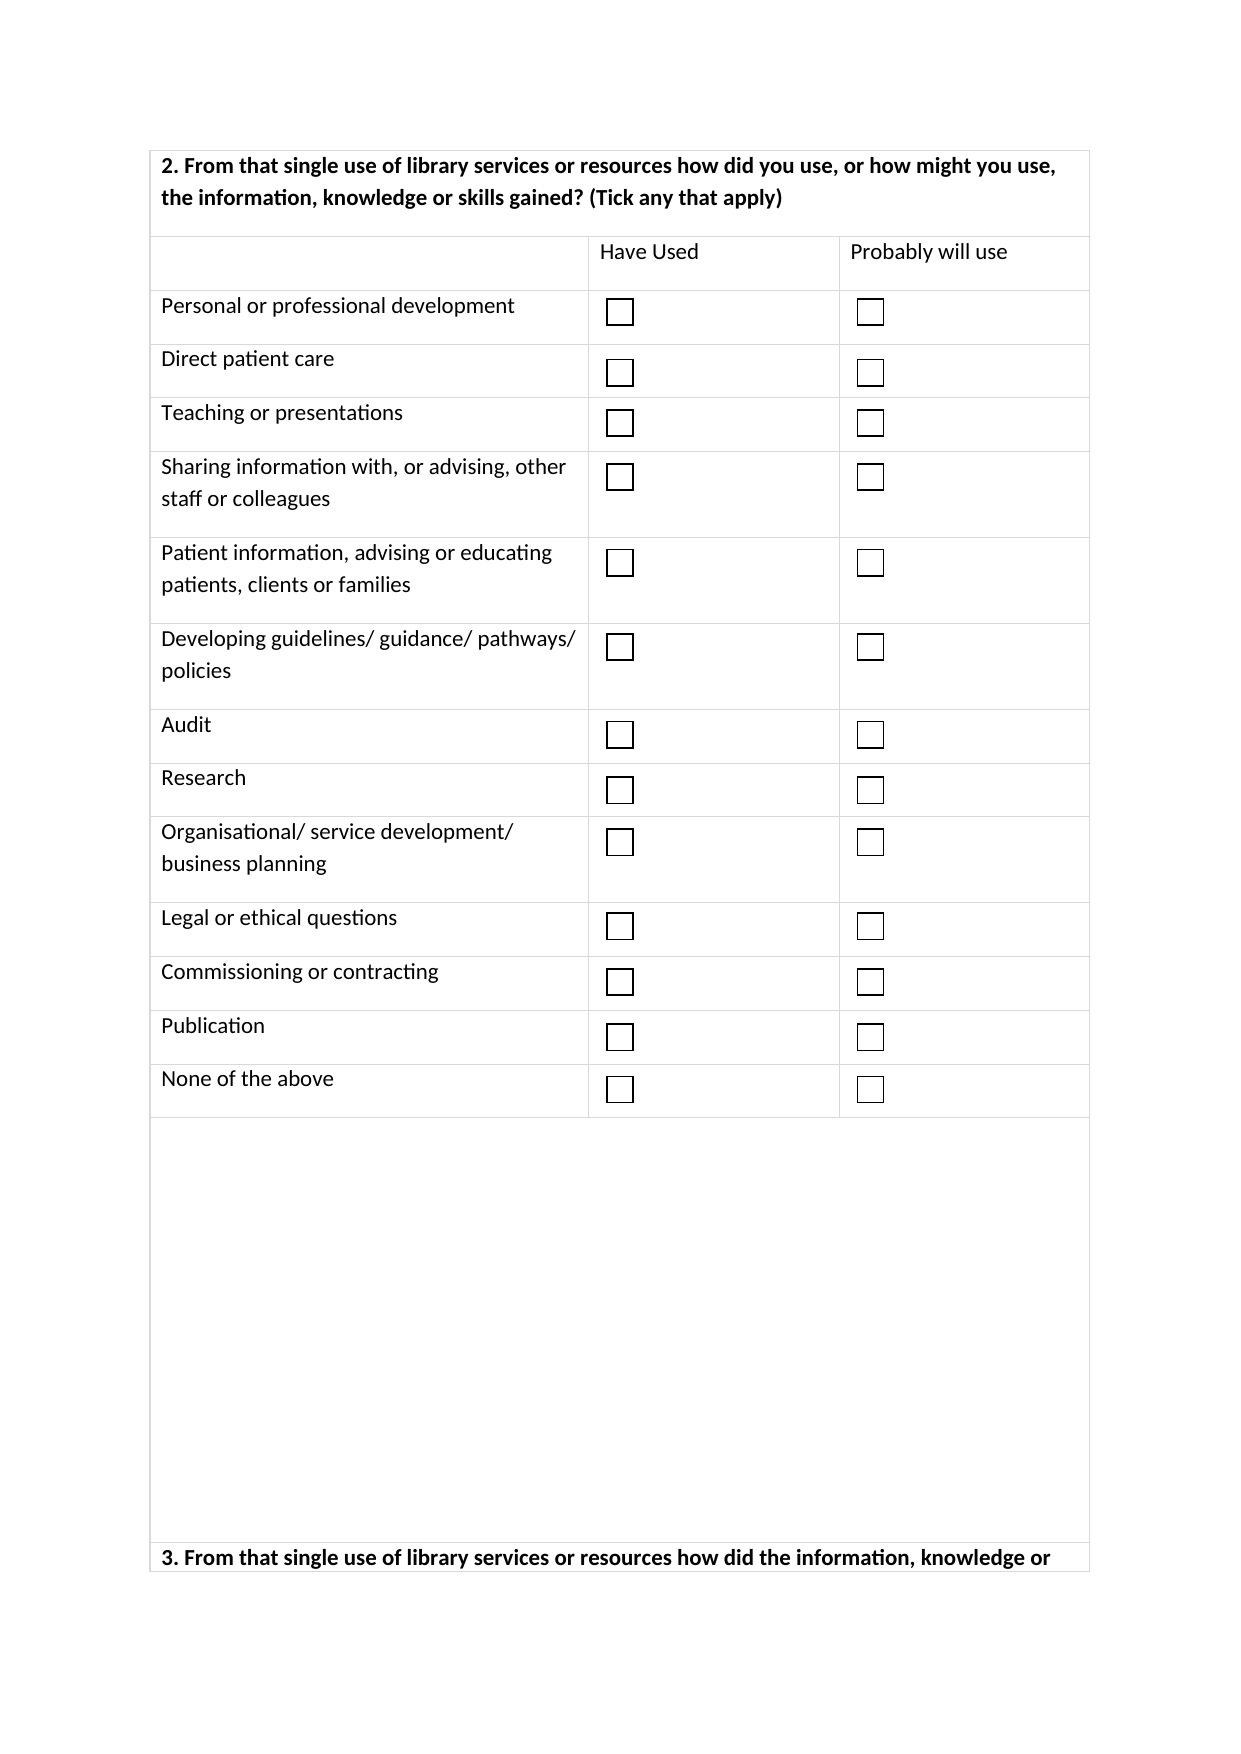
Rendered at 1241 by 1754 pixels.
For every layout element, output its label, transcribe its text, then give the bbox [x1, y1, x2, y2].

table_cell Personal or professional development [151, 291, 588, 343]
table_cell Publication [151, 1011, 588, 1063]
table_cell 2. From that single use of library services or resources how did you use, or how might you use, the information, knowledge or skills gained? (Tick any that apply) [151, 151, 1089, 236]
table_cell [840, 1065, 1089, 1117]
table_cell 3. From that single use of library services or resources how did the information, knowledge or [151, 1543, 1089, 1571]
table_cell Sharing information with, or advising, other staff or colleagues [151, 452, 588, 537]
table_cell Audit [151, 710, 588, 762]
table_cell [840, 398, 1089, 451]
table_cell [840, 817, 1089, 902]
table_cell [840, 291, 1089, 343]
table_cell Research [151, 764, 588, 816]
table_cell Teaching or presentations [151, 398, 588, 451]
table_cell [840, 624, 1089, 709]
table_cell [840, 957, 1089, 1010]
table_cell [589, 452, 839, 537]
table_cell [840, 1011, 1089, 1063]
table_cell [589, 1011, 839, 1063]
table_cell Direct patient care [151, 345, 588, 397]
table_cell Organisational/ service development/ business planning [151, 817, 588, 902]
table_cell Have Used [589, 237, 839, 290]
table_cell [840, 452, 1089, 537]
table_cell [589, 903, 839, 956]
table_cell [840, 903, 1089, 956]
table_cell None of the above [151, 1065, 588, 1117]
table_cell [589, 398, 839, 451]
table_cell [589, 345, 839, 397]
table_cell Legal or ethical questions [151, 903, 588, 956]
table_cell [589, 764, 839, 816]
table_cell [589, 1065, 839, 1117]
table_cell [840, 538, 1089, 623]
table_cell [589, 291, 839, 343]
table_cell Commissioning or contracting [151, 957, 588, 1010]
table_cell [840, 764, 1089, 816]
table_cell Developing guidelines/ guidance/ pathways/ policies [151, 624, 588, 709]
table_cell [840, 710, 1089, 762]
table_cell [589, 957, 839, 1010]
table_cell [589, 710, 839, 762]
table_cell [589, 538, 839, 623]
table_cell [589, 817, 839, 902]
table_cell [589, 624, 839, 709]
table_cell Probably will use [840, 237, 1089, 290]
table_cell Patient information, advising or educating patients, clients or families [151, 538, 588, 623]
table_cell [151, 237, 588, 290]
table_cell [151, 1118, 1089, 1542]
table_cell [840, 345, 1089, 397]
